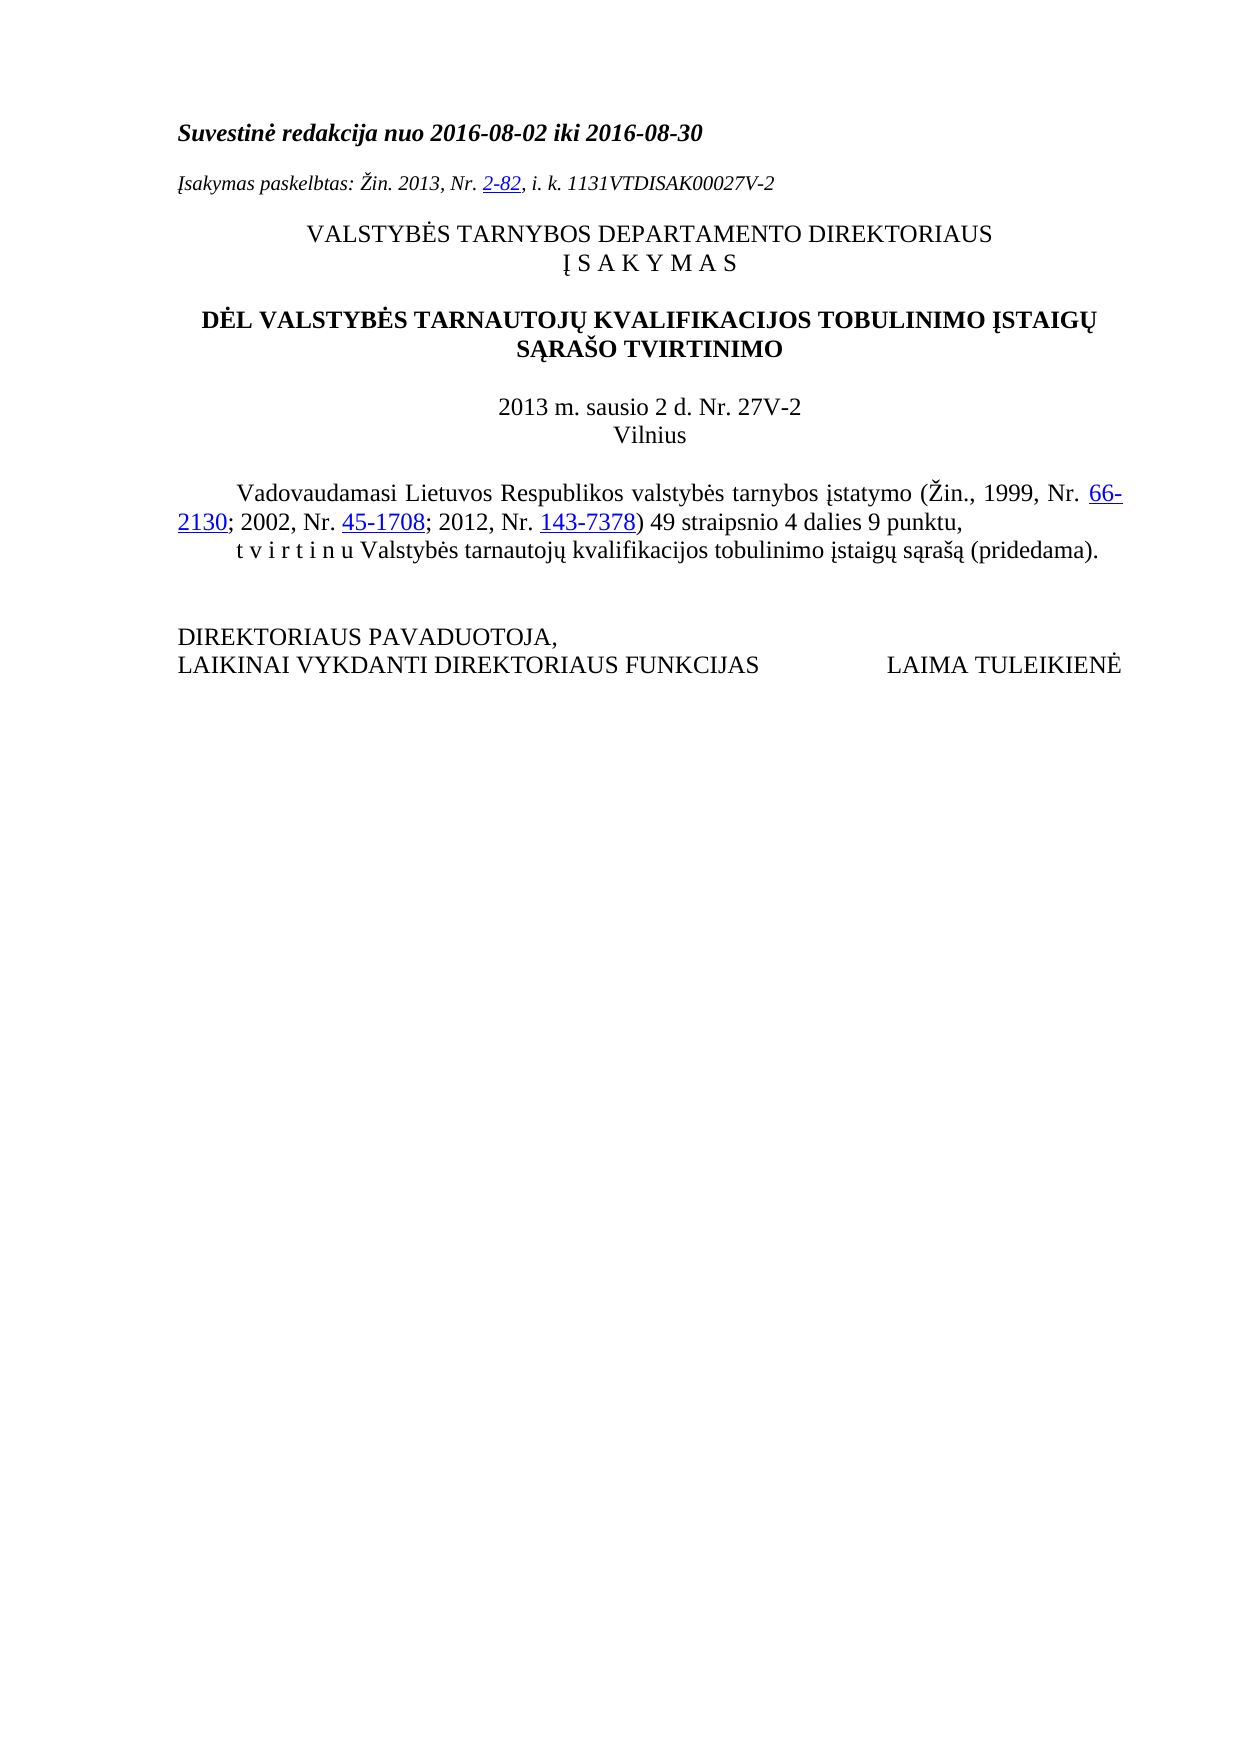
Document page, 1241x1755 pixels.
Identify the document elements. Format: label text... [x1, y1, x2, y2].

text t v i r t i n u Valstybės tarnautojų kvalifikacijos tobulinimo įstaigų sąrašą (pridedama). [177, 535, 1122, 564]
text Įsakymas paskelbtas: Žin. 2013, Nr. 2-82, i. k. 1131VTDISAK00027V-2 [177, 171, 1122, 195]
text 2013 m. sausio 2 d. Nr. 27V-2 [177, 392, 1122, 420]
text Į S A K Y M A S [177, 248, 1122, 277]
text Suvestinė redakcija nuo 2016-08-02 iki 2016-08-30 [177, 118, 1122, 147]
text VALSTYBĖS TARNYBOS DEPARTAMENTO DIREKTORIAUS [177, 219, 1122, 248]
text DĖL VALSTYBĖS TARNAUTOJŲ KVALIFIKACIJOS TOBULINIMO ĮSTAIGŲ SĄRAŠO TVIRTINIMO [177, 305, 1122, 363]
text Direktoriaus pavaduotoja, [177, 622, 1122, 650]
text laikinai vykdanti direktoriaus funkcijas Laima Tuleikienė [177, 650, 1122, 679]
text Vilnius [177, 420, 1122, 449]
text Vadovaudamasi Lietuvos Respublikos valstybės tarnybos įstatymo (Žin., 1999, Nr. 66-2130; 2002, Nr. 45-1708; 2012, Nr. 143-7378) 49 straipsnio 4 dalies 9 punktu, [177, 478, 1122, 535]
